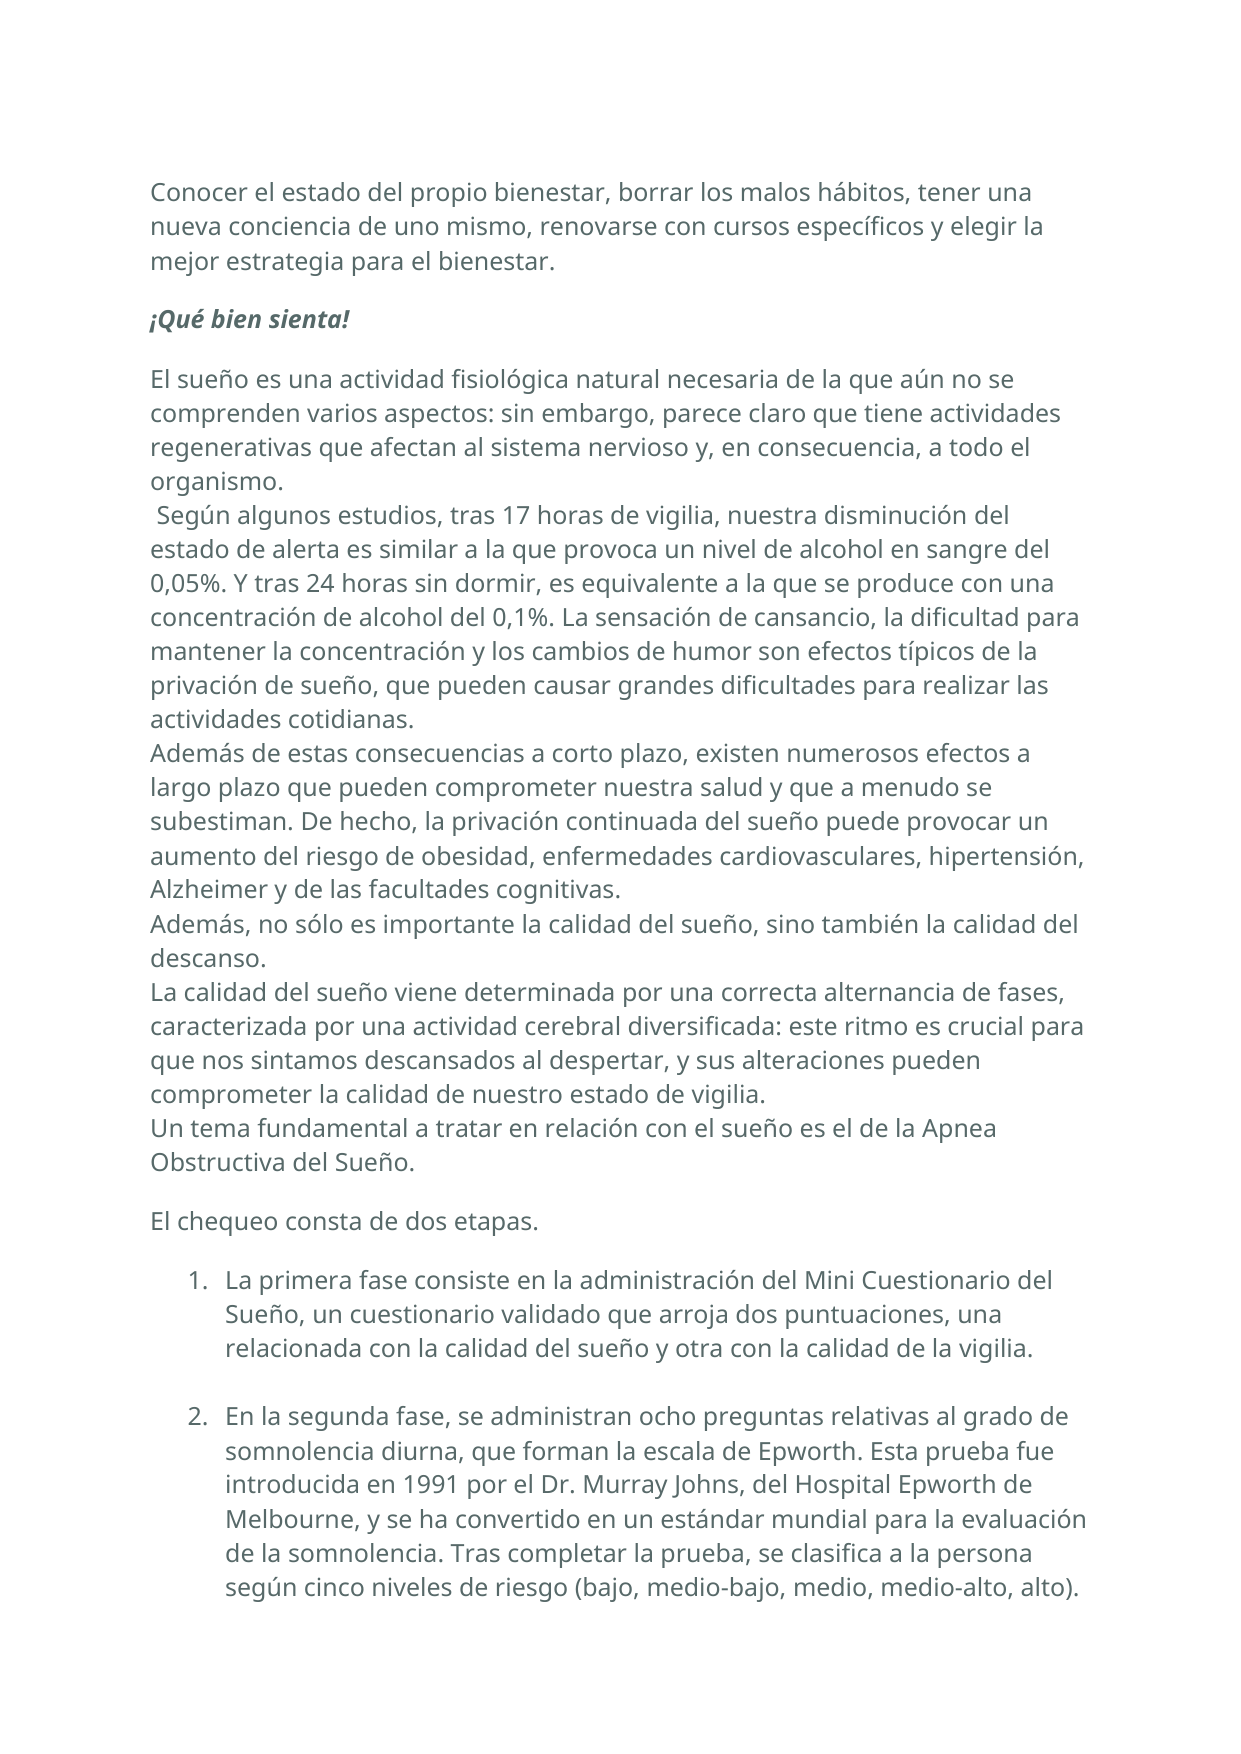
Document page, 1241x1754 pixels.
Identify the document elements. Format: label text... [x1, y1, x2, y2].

list En la segunda fase, se administran ocho preguntas relativas al grado de somnolencia diurna, que forman la escala de Epworth. Esta prueba fue introducida en 1991 por el Dr. Murray Johns, del Hospital Epworth de Melbourne, y se ha convertido en un estándar mundial para la evaluación de la somnolencia. Tras completar la prueba, se clasifica a la persona según cinco niveles de riesgo (bajo, medio-bajo, medio, medio-alto, alto). [187, 1399, 1090, 1603]
list La primera fase consiste en la administración del Mini Cuestionario del Sueño, un cuestionario validado que arroja dos puntuaciones, una relacionada con la calidad del sueño y otra con la calidad de la vigilia. [187, 1263, 1090, 1399]
text El chequeo consta de dos etapas. [150, 1204, 1090, 1238]
text ¡Qué bien sienta! [150, 302, 1090, 336]
text El sueño es una actividad fisiológica natural necesaria de la que aún no se comprenden varios aspectos: sin embargo, parece claro que tiene actividades regenerativas que afectan al sistema nervioso y, en consecuencia, a todo el organismo. Según algunos estudios, tras 17 horas de vigilia, nuestra disminución del estado de alerta es similar a la que provoca un nivel de alcohol en sangre del 0,05%. Y tras 24 horas sin dormir, es equivalente a la que se produce con una concentración de alcohol del 0,1%. La sensación de cansancio, la dificultad para mantener la concentración y los cambios de humor son efectos típicos de la privación de sueño, que pueden causar grandes dificultades para realizar las actividades cotidianas. Además de estas consecuencias a corto plazo, existen numerosos efectos a largo plazo que pueden comprometer nuestra salud y que a menudo se subestiman. De hecho, la privación continuada del sueño puede provocar un aumento del riesgo de obesidad, enfermedades cardiovasculares, hipertensión, Alzheimer y de las facultades cognitivas. Además, no sólo es importante la calidad del sueño, sino también la calidad del descanso. La calidad del sueño viene determinada por una correcta alternancia de fases, caracterizada por una actividad cerebral diversificada: este ritmo es crucial para que nos sintamos descansados al despertar, y sus alteraciones pueden comprometer la calidad de nuestro estado de vigilia. Un tema fundamental a tratar en relación con el sueño es el de la Apnea Obstructiva del Sueño. [150, 361, 1090, 1179]
text Conocer el estado del propio bienestar, borrar los malos hábitos, tener una nueva conciencia de uno mismo, renovarse con cursos específicos y elegir la mejor estrategia para el bienestar. [150, 175, 1090, 277]
